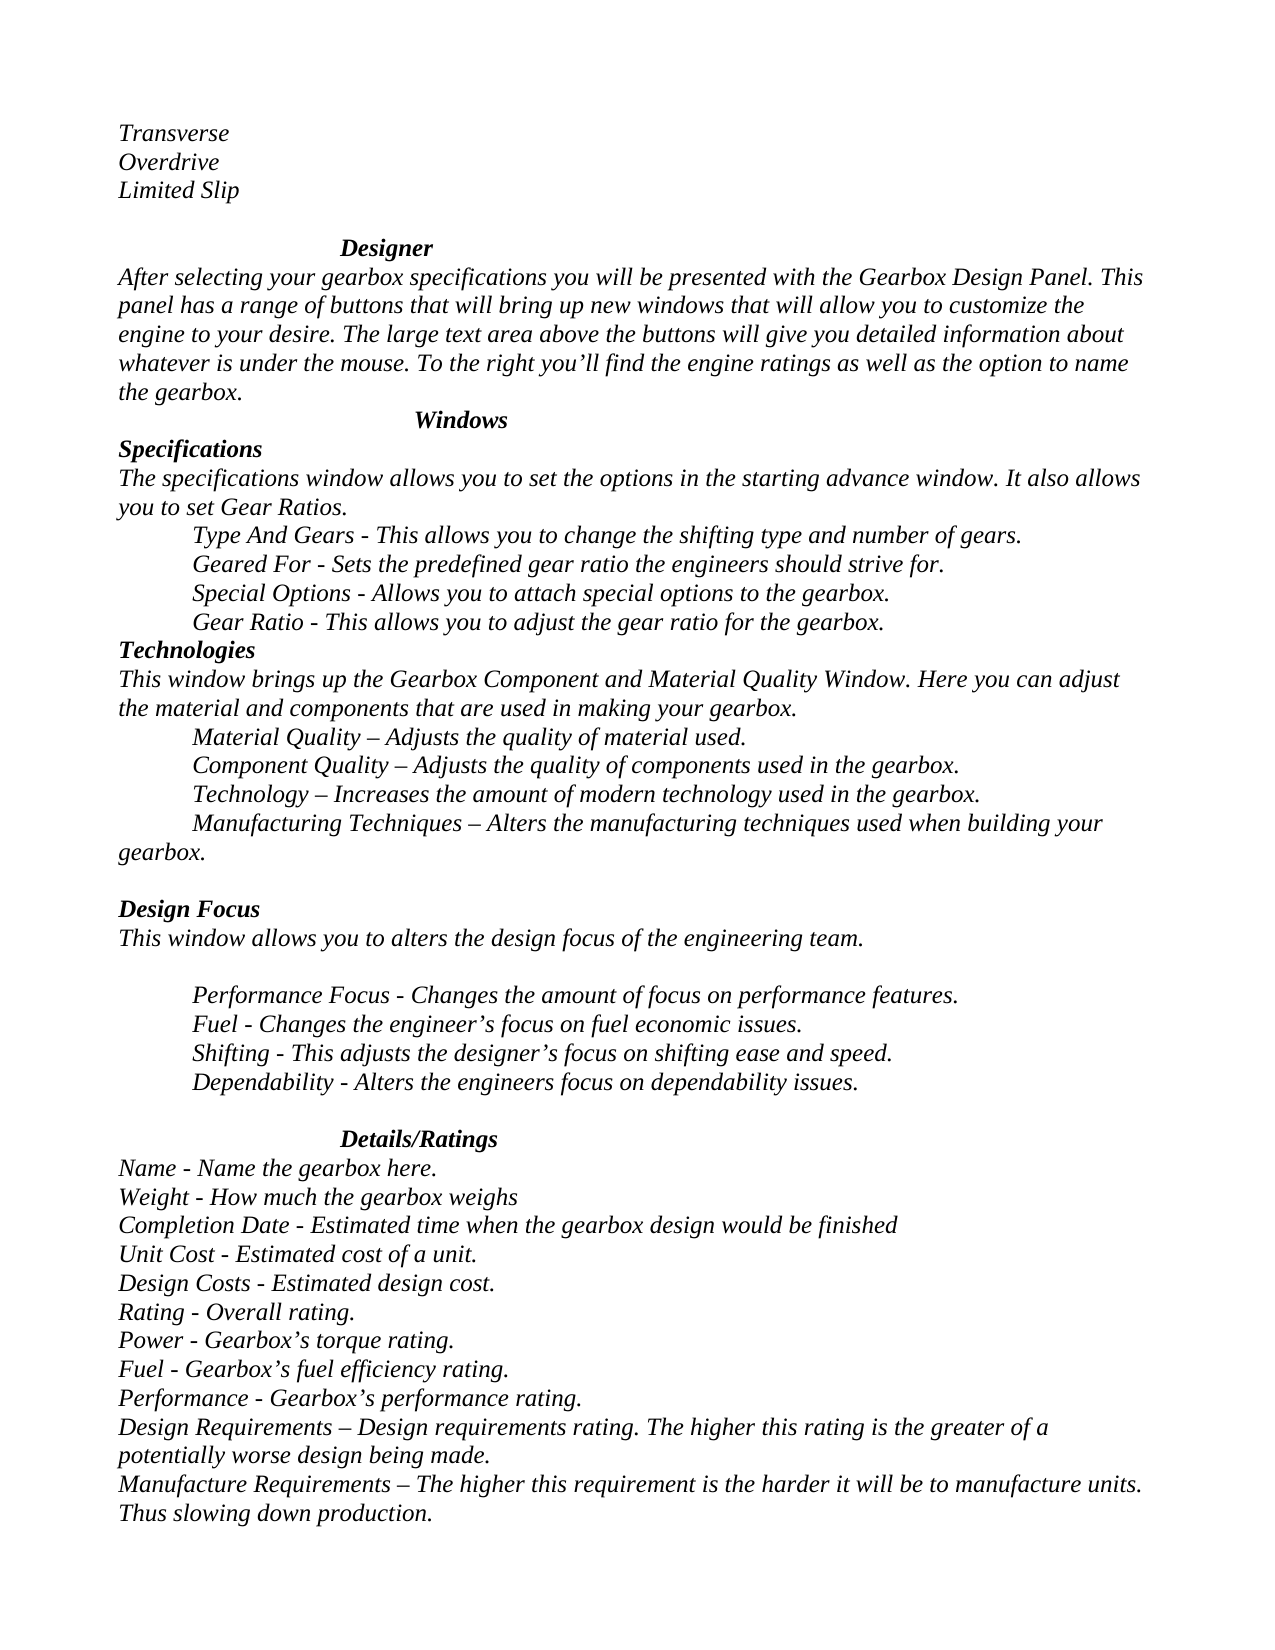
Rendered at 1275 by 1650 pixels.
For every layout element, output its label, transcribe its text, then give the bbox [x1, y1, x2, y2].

text Material Quality – Adjusts the quality of material used. [118, 722, 1157, 751]
text Design Costs - Estimated design cost. [118, 1268, 1157, 1297]
text Details/Ratings [118, 1124, 1157, 1153]
text Rating - Overall rating. [118, 1297, 1157, 1326]
text Overdrive [118, 147, 1157, 176]
text Limited Slip [118, 176, 1157, 204]
text Design Requirements – Design requirements rating. The higher this rating is the greater of a potentially worse design being made. [118, 1412, 1157, 1469]
text Power - Gearbox’s torque rating. [118, 1326, 1157, 1354]
text Component Quality – Adjusts the quality of components used in the gearbox. [118, 751, 1157, 779]
text This window allows you to alters the design focus of the engineering team. [118, 923, 1157, 952]
text Name - Name the gearbox here. [118, 1153, 1157, 1182]
text Weight - How much the gearbox weighs [118, 1182, 1157, 1211]
text After selecting your gearbox specifications you will be presented with the Gearbox Design Panel. This panel has a range of buttons that will bring up new windows that will allow you to customize the engine to your desire. The large text area above the buttons will give you detailed information about whatever is under the mouse. To the right you’ll find the engine ratings as well as the option to name the gearbox. [118, 262, 1157, 406]
text Shifting - This adjusts the designer’s focus on shifting ease and speed. [118, 1038, 1157, 1067]
text Special Options - Allows you to attach special options to the gearbox. [118, 578, 1157, 607]
text Type And Gears - This allows you to change the shifting type and number of gears. [118, 521, 1157, 549]
text Performance - Gearbox’s performance rating. [118, 1383, 1157, 1412]
text Manufacturing Techniques – Alters the manufacturing techniques used when building your gearbox. [118, 808, 1157, 866]
text Performance Focus - Changes the amount of focus on performance features. [118, 981, 1157, 1009]
text Design Focus [118, 894, 1157, 923]
text Fuel - Gearbox’s fuel efficiency rating. [118, 1354, 1157, 1383]
text Geared For - Sets the predefined gear ratio the engineers should strive for. [118, 549, 1157, 578]
text Designer [118, 233, 1157, 262]
text Gear Ratio - This allows you to adjust the gear ratio for the gearbox. [118, 607, 1157, 636]
text Unit Cost - Estimated cost of a unit. [118, 1239, 1157, 1268]
text Technologies [118, 636, 1157, 664]
text The specifications window allows you to set the options in the starting advance window. It also allows you to set Gear Ratios. [118, 463, 1157, 521]
text Completion Date - Estimated time when the gearbox design would be finished [118, 1211, 1157, 1239]
text Transverse [118, 118, 1157, 147]
text Dependability - Alters the engineers focus on dependability issues. [118, 1067, 1157, 1096]
text Windows [118, 406, 1157, 434]
text Manufacture Requirements – The higher this requirement is the harder it will be to manufacture units. Thus slowing down production. [118, 1469, 1157, 1527]
text Fuel - Changes the engineer’s focus on fuel economic issues. [118, 1009, 1157, 1038]
text Technology – Increases the amount of modern technology used in the gearbox. [118, 779, 1157, 808]
text This window brings up the Gearbox Component and Material Quality Window. Here you can adjust the material and components that are used in making your gearbox. [118, 664, 1157, 722]
text Specifications [118, 434, 1157, 463]
